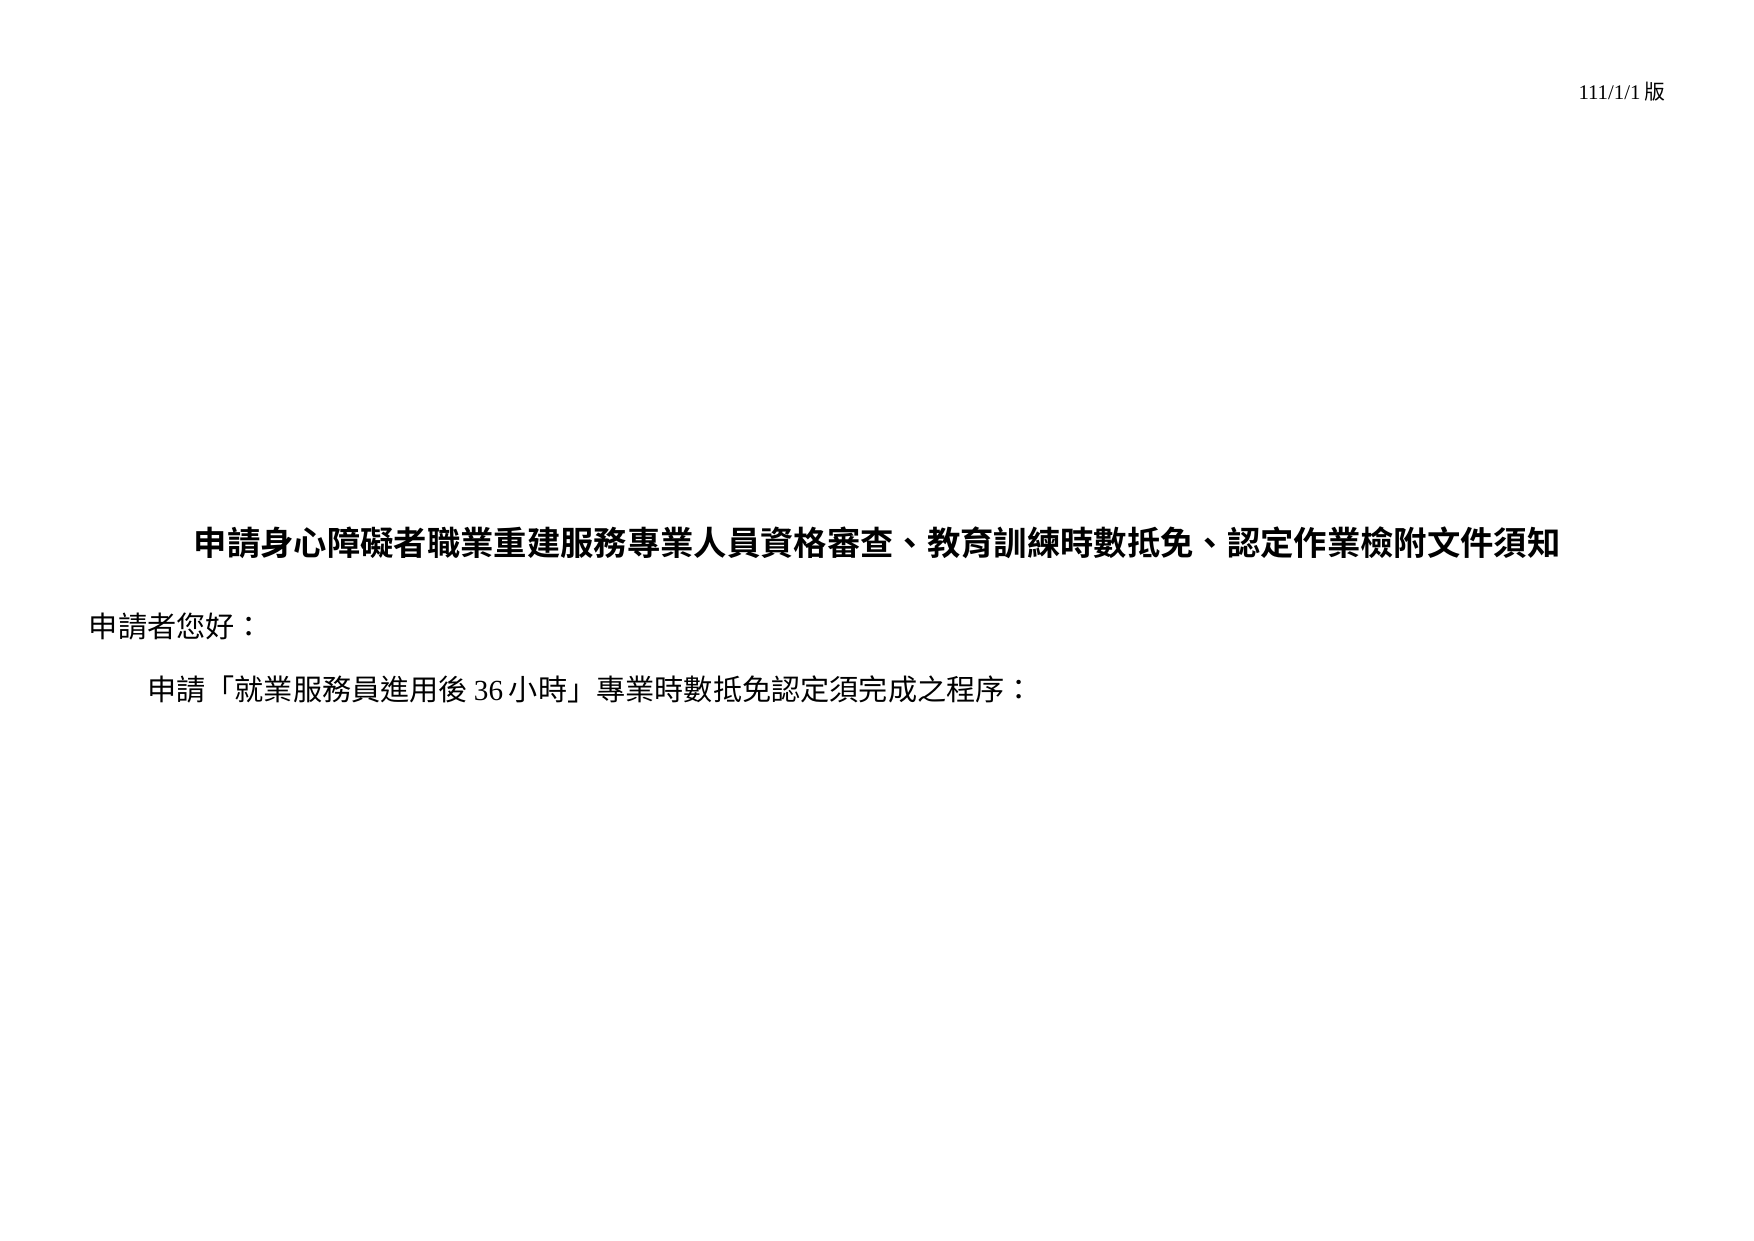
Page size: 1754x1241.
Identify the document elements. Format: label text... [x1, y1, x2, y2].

text 申請身心障礙者職業重建服務專業人員資格審查、教育訓練時數抵免、認定作業檢附文件須知 [89, 517, 1665, 565]
text 申請「就業服務員進用後36小時」專業時數抵免認定須完成之程序： [89, 667, 1665, 709]
text 申請者您好： [89, 603, 1665, 646]
